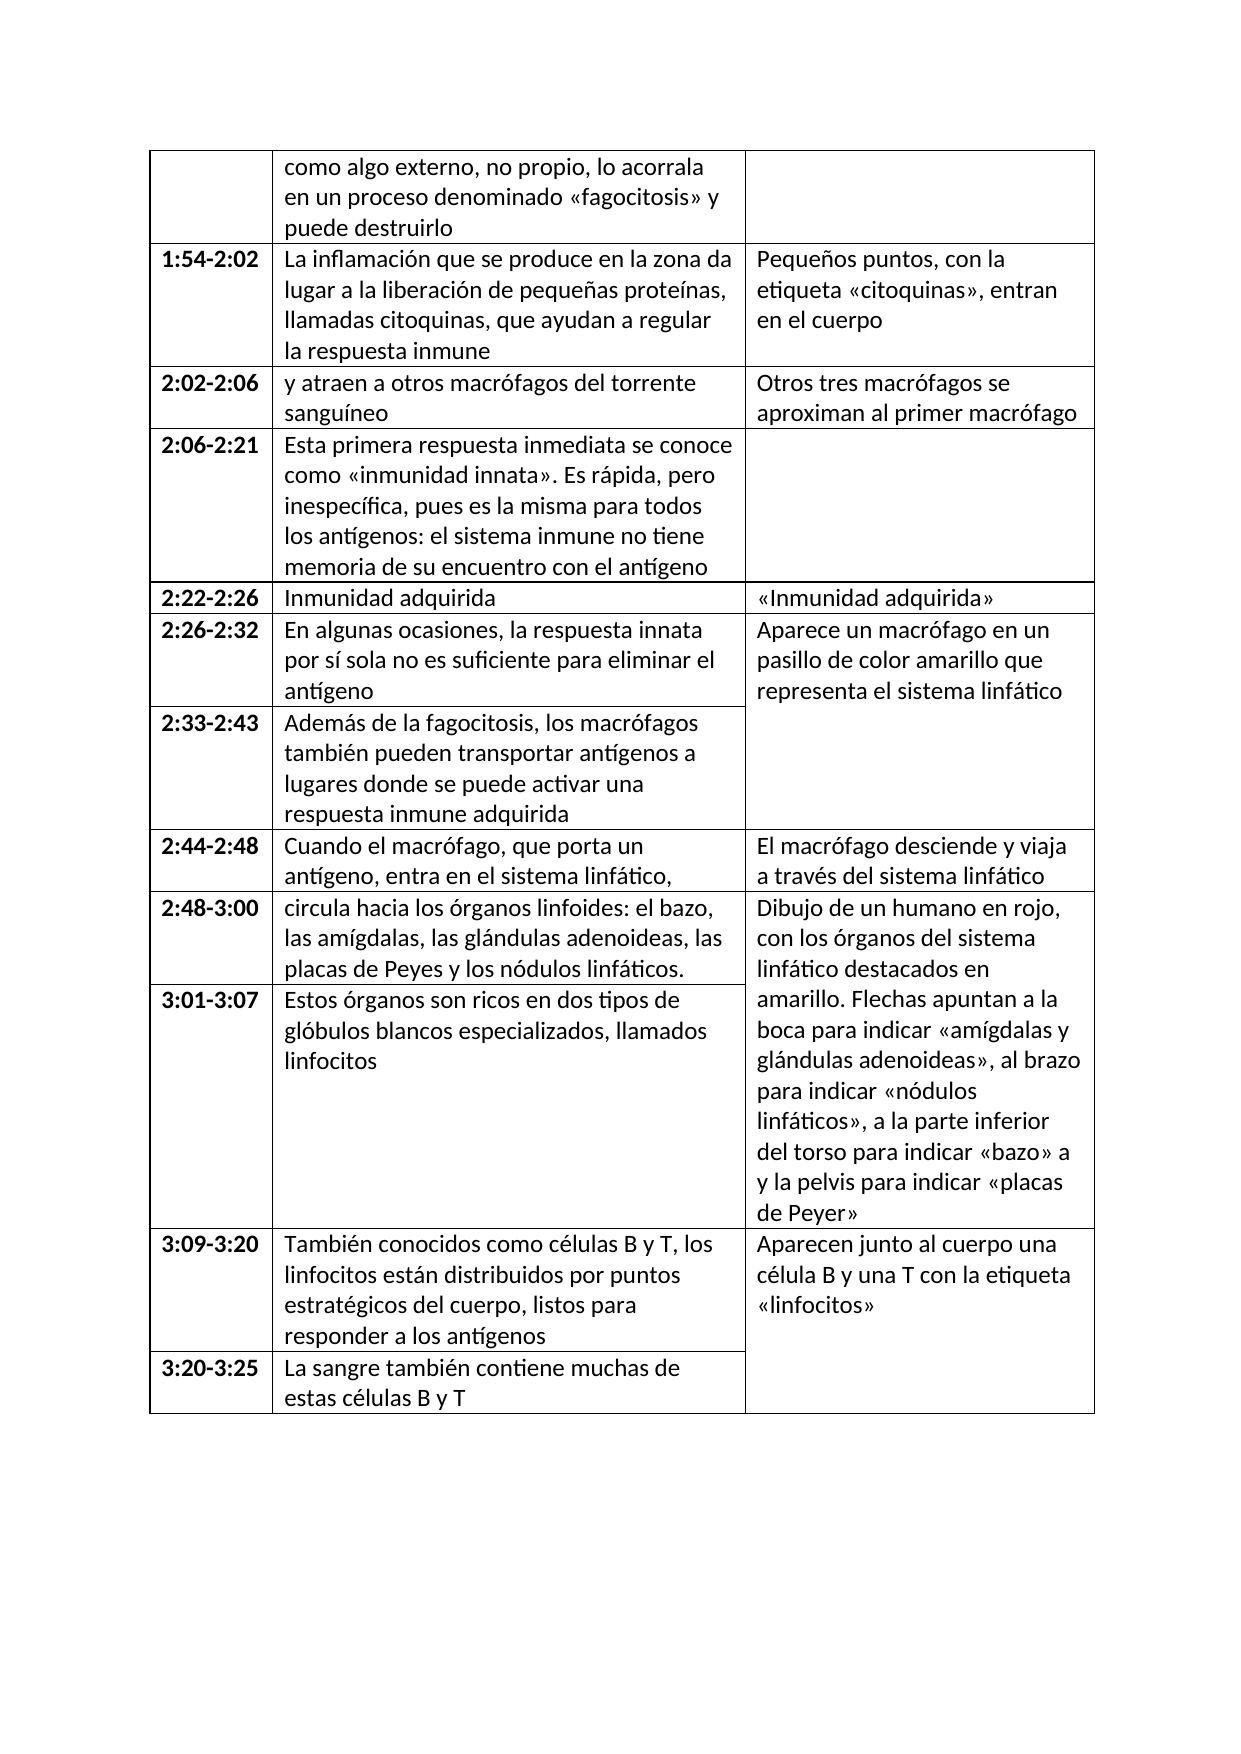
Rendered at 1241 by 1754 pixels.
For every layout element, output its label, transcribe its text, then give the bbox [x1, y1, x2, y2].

table_cell Estos órganos son ricos en dos tipos de glóbulos blancos especializados, llamados linfocitos [273, 985, 745, 1228]
table_cell En algunas ocasiones, la respuesta innata por sí sola no es suficiente para eliminar el antígeno [273, 614, 745, 706]
table_cell 2:06-2:21 [151, 429, 272, 581]
table_cell Aparecen junto al cuerpo una célula B y una T con la etiqueta «linfocitos» [746, 1229, 1094, 1413]
table_cell También conocidos como células B y T, los linfocitos están distribuidos por puntos estratégicos del cuerpo, listos para responder a los antígenos [273, 1229, 745, 1351]
table_cell 1:54-2:02 [151, 244, 272, 366]
table_cell y atraen a otros macrófagos del torrente sanguíneo [273, 367, 745, 428]
table_cell [151, 151, 272, 243]
table_cell 2:33-2:43 [151, 707, 272, 829]
table_cell 2:02-2:06 [151, 367, 272, 428]
table_cell El macrófago desciende y viaja a través del sistema linfático [746, 830, 1094, 891]
table_cell 3:09-3:20 [151, 1229, 272, 1351]
table_cell «Inmunidad adquirida» [746, 583, 1094, 613]
table_cell Inmunidad adquirida [273, 583, 745, 613]
table_cell La sangre también contiene muchas de estas células B y T [273, 1352, 745, 1413]
table_cell circula hacia los órganos linfoides: el bazo, las amígdalas, las glándulas adenoideas, las placas de Peyes y los nódulos linfáticos. [273, 892, 745, 983]
table_cell como algo externo, no propio, lo acorrala en un proceso denominado «fagocitosis» y puede destruirlo [273, 151, 745, 243]
table_cell [746, 151, 1094, 243]
table_cell 2:44-2:48 [151, 830, 272, 891]
table_cell 2:22-2:26 [151, 583, 272, 613]
table_cell 3:20-3:25 [151, 1352, 272, 1413]
table_cell 2:26-2:32 [151, 614, 272, 706]
table_cell Esta primera respuesta inmediata se conoce como «inmunidad innata». Es rápida, pero inespecífica, pues es la misma para todos los antígenos: el sistema inmune no tiene memoria de su encuentro con el antígeno [273, 429, 745, 581]
table_cell Cuando el macrófago, que porta un antígeno, entra en el sistema linfático, [273, 830, 745, 891]
table_cell Además de la fagocitosis, los macrófagos también pueden transportar antígenos a lugares donde se puede activar una respuesta inmune adquirida [273, 707, 745, 829]
table_cell Pequeños puntos, con la etiqueta «citoquinas», entran en el cuerpo [746, 244, 1094, 366]
table_cell 2:48-3:00 [151, 892, 272, 983]
table_cell Dibujo de un humano en rojo, con los órganos del sistema linfático destacados en amarillo. Flechas apuntan a la boca para indicar «amígdalas y glándulas adenoideas», al brazo para indicar «nódulos linfáticos», a la parte inferior del torso para indicar «bazo» a y la pelvis para indicar «placas de Peyer» [746, 892, 1094, 1228]
table_cell La inflamación que se produce en la zona da lugar a la liberación de pequeñas proteínas, llamadas citoquinas, que ayudan a regular la respuesta inmune [273, 244, 745, 366]
table_cell [746, 429, 1094, 581]
table_cell Otros tres macrófagos se aproximan al primer macrófago [746, 367, 1094, 428]
table_cell Aparece un macrófago en un pasillo de color amarillo que representa el sistema linfático [746, 614, 1094, 829]
table_cell 3:01-3:07 [151, 985, 272, 1228]
